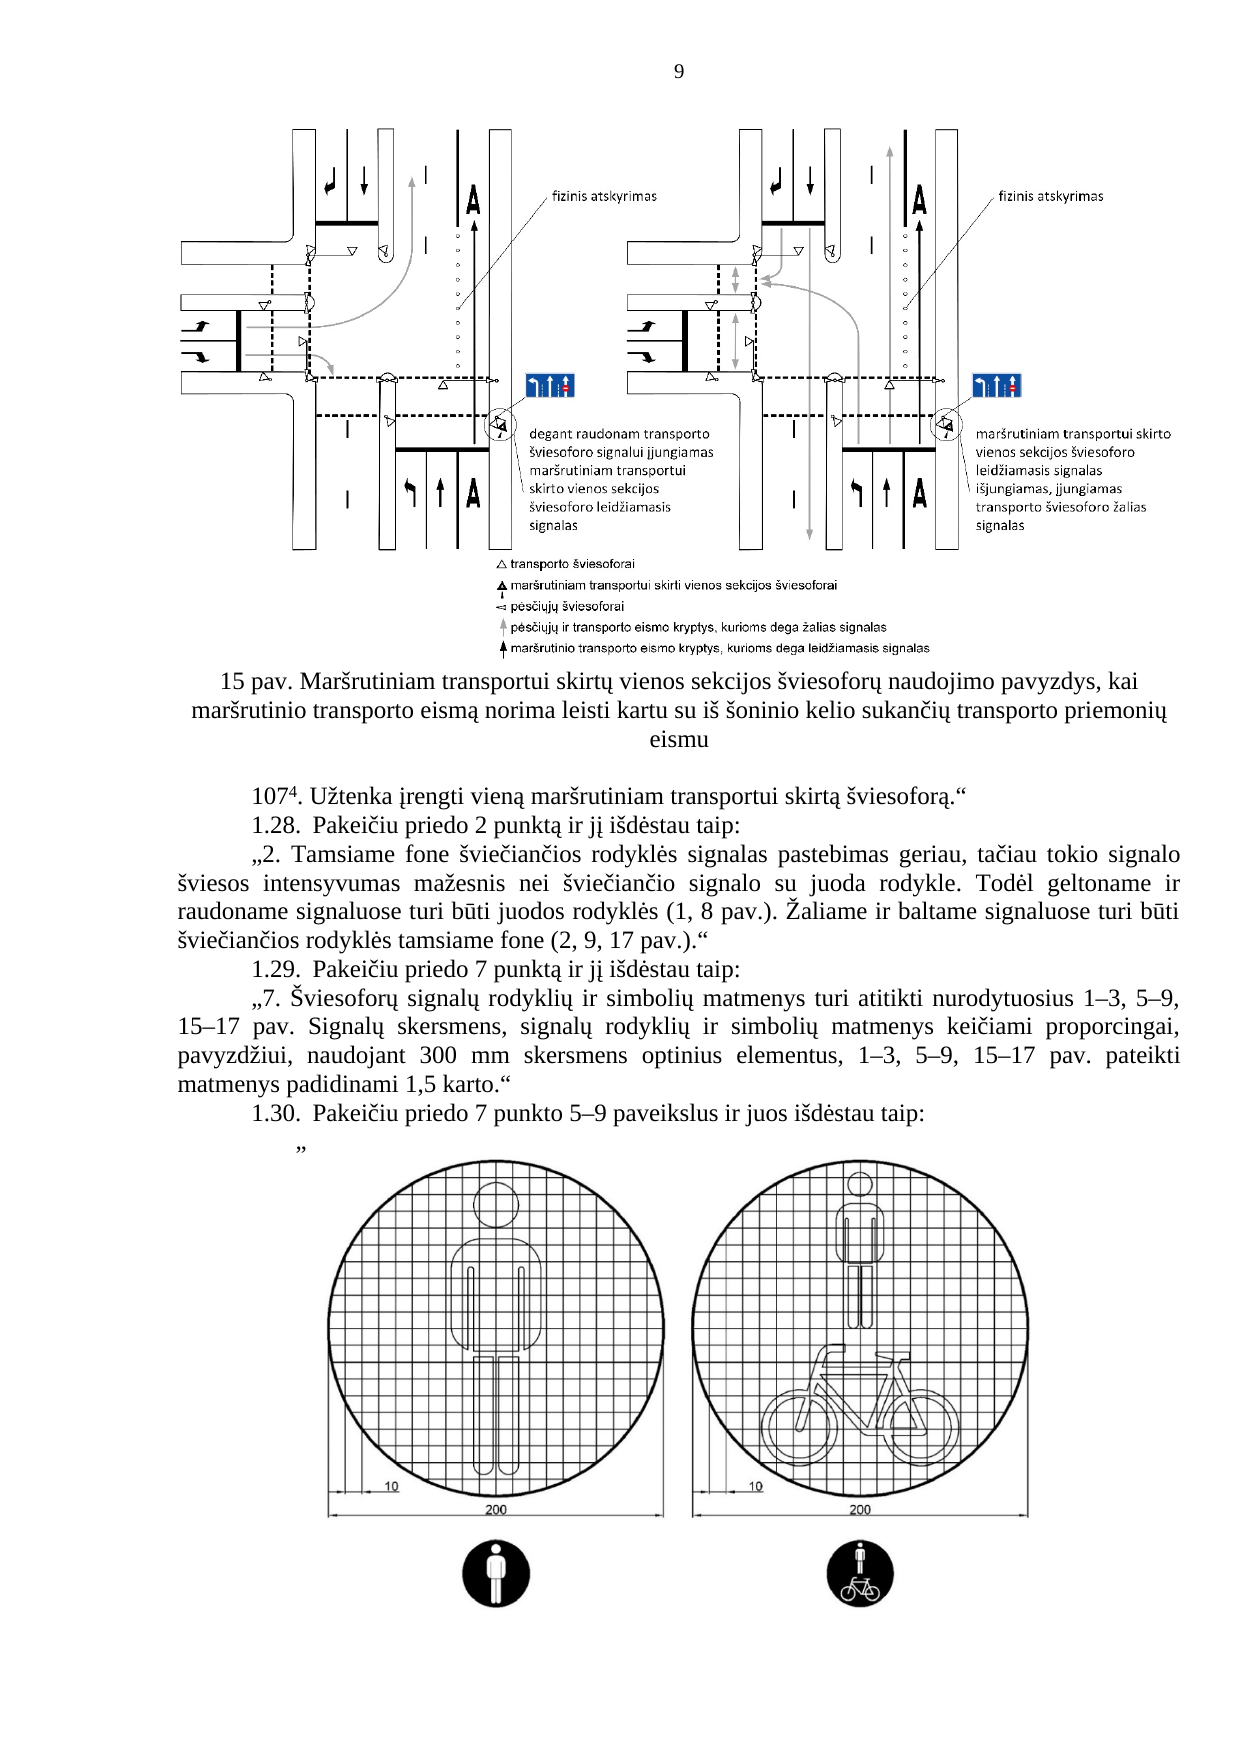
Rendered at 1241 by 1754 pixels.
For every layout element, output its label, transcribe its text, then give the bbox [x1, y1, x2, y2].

text „7. Šviesoforų signalų rodyklių ir simbolių matmenys turi atitikti nurodytuosius 1–3, 5–9, 15–17 pav. Signalų skersmens, signalų rodyklių ir simbolių matmenys keičiami proporcingai, pavyzdžiui, naudojant 300 mm skersmens optinius elementus, 1–3, 5–9, 15–17 pav. pateikti matmenys padidinami 1,5 karto.“ [177, 983, 1181, 1098]
text 1.28. Pakeičiu priedo 2 punktą ir jį išdėstau taip: [177, 810, 1181, 839]
text „ [177, 1126, 1181, 1155]
text „2. Tamsiame fone šviečiančios rodyklės signalas pastebimas geriau, tačiau tokio signalo šviesos intensyvumas mažesnis nei šviečiančio signalo su juoda rodykle. Todėl geltoname ir raudoname signaluose turi būti juodos rodyklės (1, 8 pav.). Žaliame ir baltame signaluose turi būti šviečiančios rodyklės tamsiame fone (2, 9, 17 pav.).“ [177, 839, 1181, 954]
text 1074. Užtenka įrengti vieną maršrutiniam transportui skirtą šviesoforą.“ [177, 781, 1181, 810]
text 1.30. Pakeičiu priedo 7 punkto 5–9 paveikslus ir juos išdėstau taip: [177, 1098, 1181, 1126]
text 15 pav. Maršrutiniam transportui skirtų vienos sekcijos šviesoforų naudojimo pavyzdys, kai maršrutinio transporto eismą norima leisti kartu su iš šoninio kelio sukančių transporto priemonių eismu [177, 667, 1181, 753]
text 1.29. Pakeičiu priedo 7 punktą ir jį išdėstau taip: [177, 954, 1181, 983]
